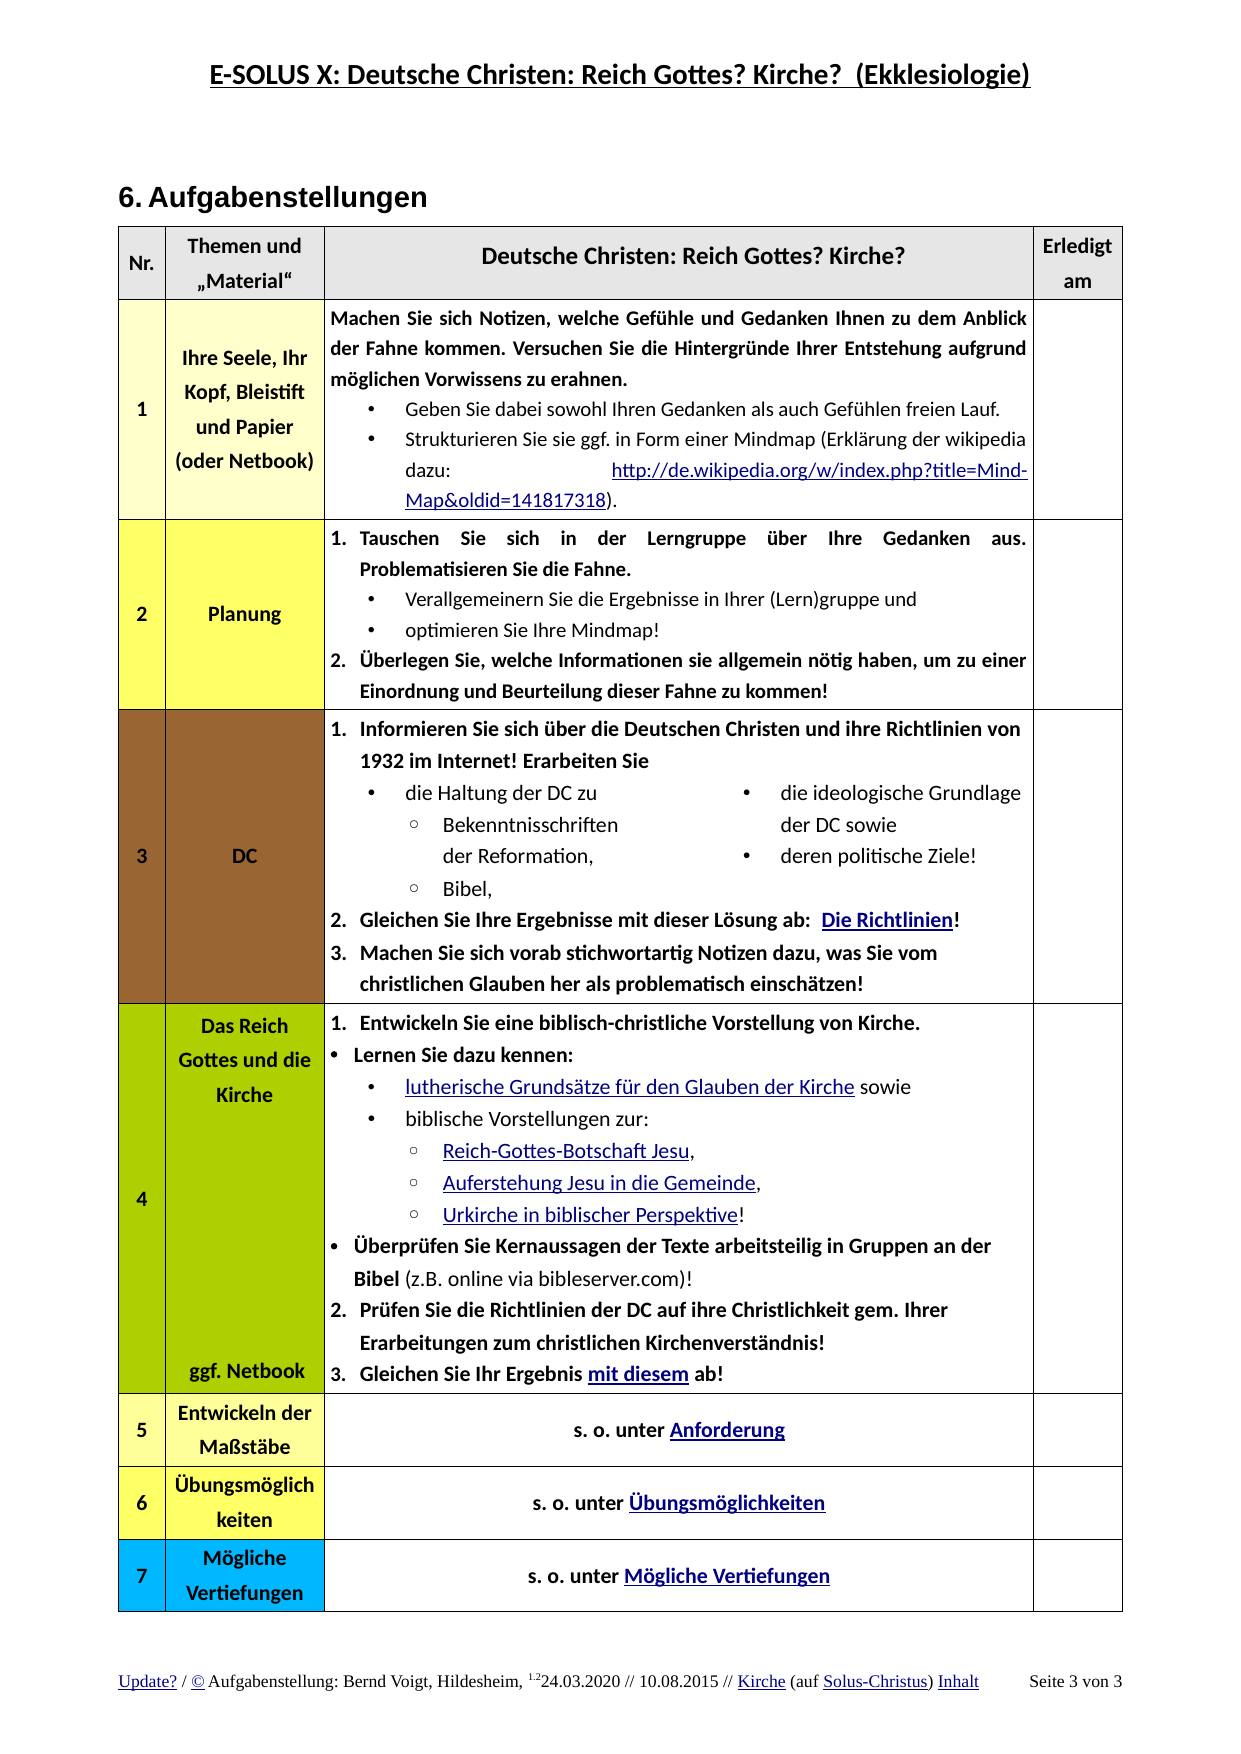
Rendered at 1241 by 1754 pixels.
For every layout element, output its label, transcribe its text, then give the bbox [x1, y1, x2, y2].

table_cell 5 [119, 1394, 165, 1466]
table_cell [1034, 710, 1122, 1003]
table_cell Entwickeln der Maßstäbe [166, 1394, 324, 1466]
table_cell Planung [166, 520, 324, 709]
table_cell s. o. unter Anforderung [325, 1394, 1033, 1466]
table_cell 1 [119, 300, 165, 519]
table_cell [1034, 1394, 1122, 1466]
table_cell [1034, 1540, 1122, 1611]
table_header Erledigt am [1034, 227, 1122, 299]
table_cell 4 [119, 1004, 165, 1393]
table_cell 7 [119, 1540, 165, 1611]
table_cell [1034, 300, 1122, 519]
table_cell Entwickeln Sie eine biblisch-christliche Vorstellung von Kirche. Lernen Sie dazu kennen: lutherische Grundsätze für den Glauben der Kirche sowie biblische Vorstellungen zur: Reich-Gottes-Botschaft Jesu, Auferstehung Jesu in die Gemeinde, Urkirche in biblischer Perspektive! Überprüfen Sie Kernaussagen der Texte arbeitsteilig in Gruppen an der Bibel (z.B. online via bibleserver.com)! Prüfen Sie die Richtlinien der DC auf ihre Christlichkeit gem. Ihrer Erarbeitungen zum christlichen Kirchenverständnis! Gleichen Sie Ihr Ergebnis mit diesem ab! [325, 1004, 1033, 1393]
table_cell 3 [119, 710, 165, 1003]
table_cell [1034, 520, 1122, 709]
table_cell 2 [119, 520, 165, 709]
table_cell [1034, 1467, 1122, 1539]
table_cell s. o. unter Mögliche Vertiefungen [325, 1540, 1033, 1611]
table_cell 6 [119, 1467, 165, 1539]
table_cell [1034, 1004, 1122, 1393]
table_cell s. o. unter Übungsmöglichkeiten [325, 1467, 1033, 1539]
table_header Deutsche Christen: Reich Gottes? Kirche? [325, 227, 1033, 299]
table_header Nr. [119, 227, 165, 299]
table_cell Tauschen Sie sich in der Lerngruppe über Ihre Gedanken aus. Problematisieren Sie die Fahne. Verallgemeinern Sie die Ergebnisse in Ihrer (Lern)gruppe und optimieren Sie Ihre Mindmap! Überlegen Sie, welche Informationen sie allgemein nötig haben, um zu einer Einordnung und Beurteilung dieser Fahne zu kommen! [325, 520, 1033, 709]
subtitle Aufgabenstellungen [118, 180, 1122, 214]
table_cell Ihre Seele, Ihr Kopf, Bleistift und Papier (oder Netbook) [166, 300, 324, 519]
table_cell DC [166, 710, 324, 1003]
table_cell Mögliche Vertiefungen [166, 1540, 324, 1611]
table_cell Informieren Sie sich über die Deutschen Christen und ihre Richtlinien von 1932 im Internet! Erarbeiten Sie die Haltung der DC zu Bekenntnisschriften der Reformation, Bibel, die ideologische Grundlage der DC sowie deren politische Ziele! Gleichen Sie Ihre Ergebnisse mit dieser Lösung ab: Die Richtlinien! Machen Sie sich vorab stichwortartig Notizen dazu, was Sie vom christlichen Glauben her als problematisch einschätzen! [325, 710, 1033, 1003]
table_header Themen und „Material“ [166, 227, 324, 299]
table_cell Das Reich Gottes und die Kirche ggf. Netbook [166, 1004, 324, 1393]
table_cell Übungsmöglichkeiten [166, 1467, 324, 1539]
table_cell Machen Sie sich Notizen, welche Gefühle und Gedanken Ihnen zu dem Anblick der Fahne kommen. Versuchen Sie die Hintergründe Ihrer Entstehung aufgrund möglichen Vorwissens zu erahnen. Geben Sie dabei sowohl Ihren Gedanken als auch Gefühlen freien Lauf. Strukturieren Sie sie ggf. in Form einer Mindmap (Erklärung der wikipedia dazu: http://de.wikipedia.org/w/index.php?title=Mind-Map&oldid=141817318). [325, 300, 1033, 519]
